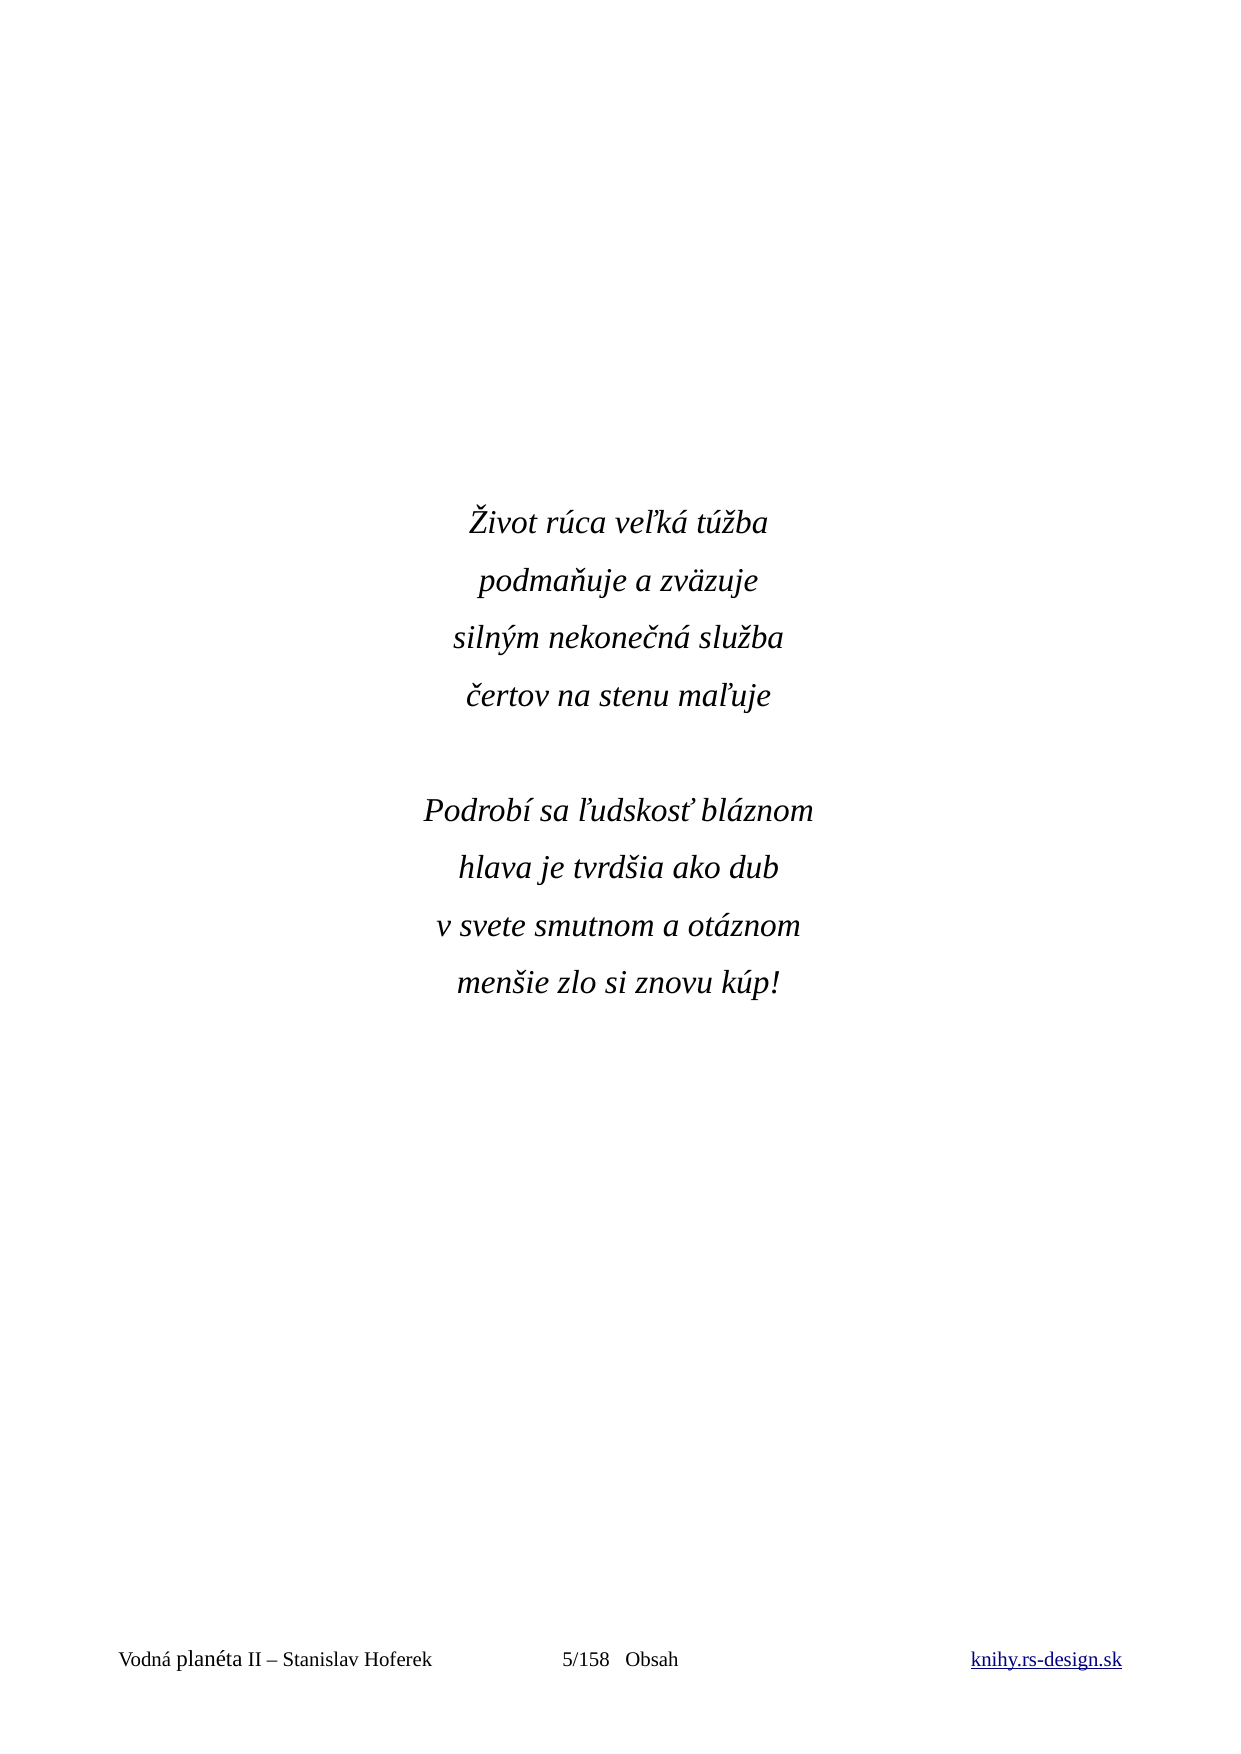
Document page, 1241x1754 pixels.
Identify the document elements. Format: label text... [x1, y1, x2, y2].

text Život rúca veľká túžba [83, 503, 1157, 541]
text podmaňuje a zväzuje [83, 560, 1157, 598]
text silným nekonečná služba [83, 618, 1157, 656]
text v svete smutnom a otáznom [83, 905, 1157, 943]
text menšie zlo si znovu kúp! [83, 963, 1157, 1001]
text Podrobí sa ľudskosť bláznom [83, 790, 1157, 828]
text čertov na stenu maľuje [83, 675, 1157, 713]
text hlava je tvrdšia ako dub [83, 848, 1157, 886]
